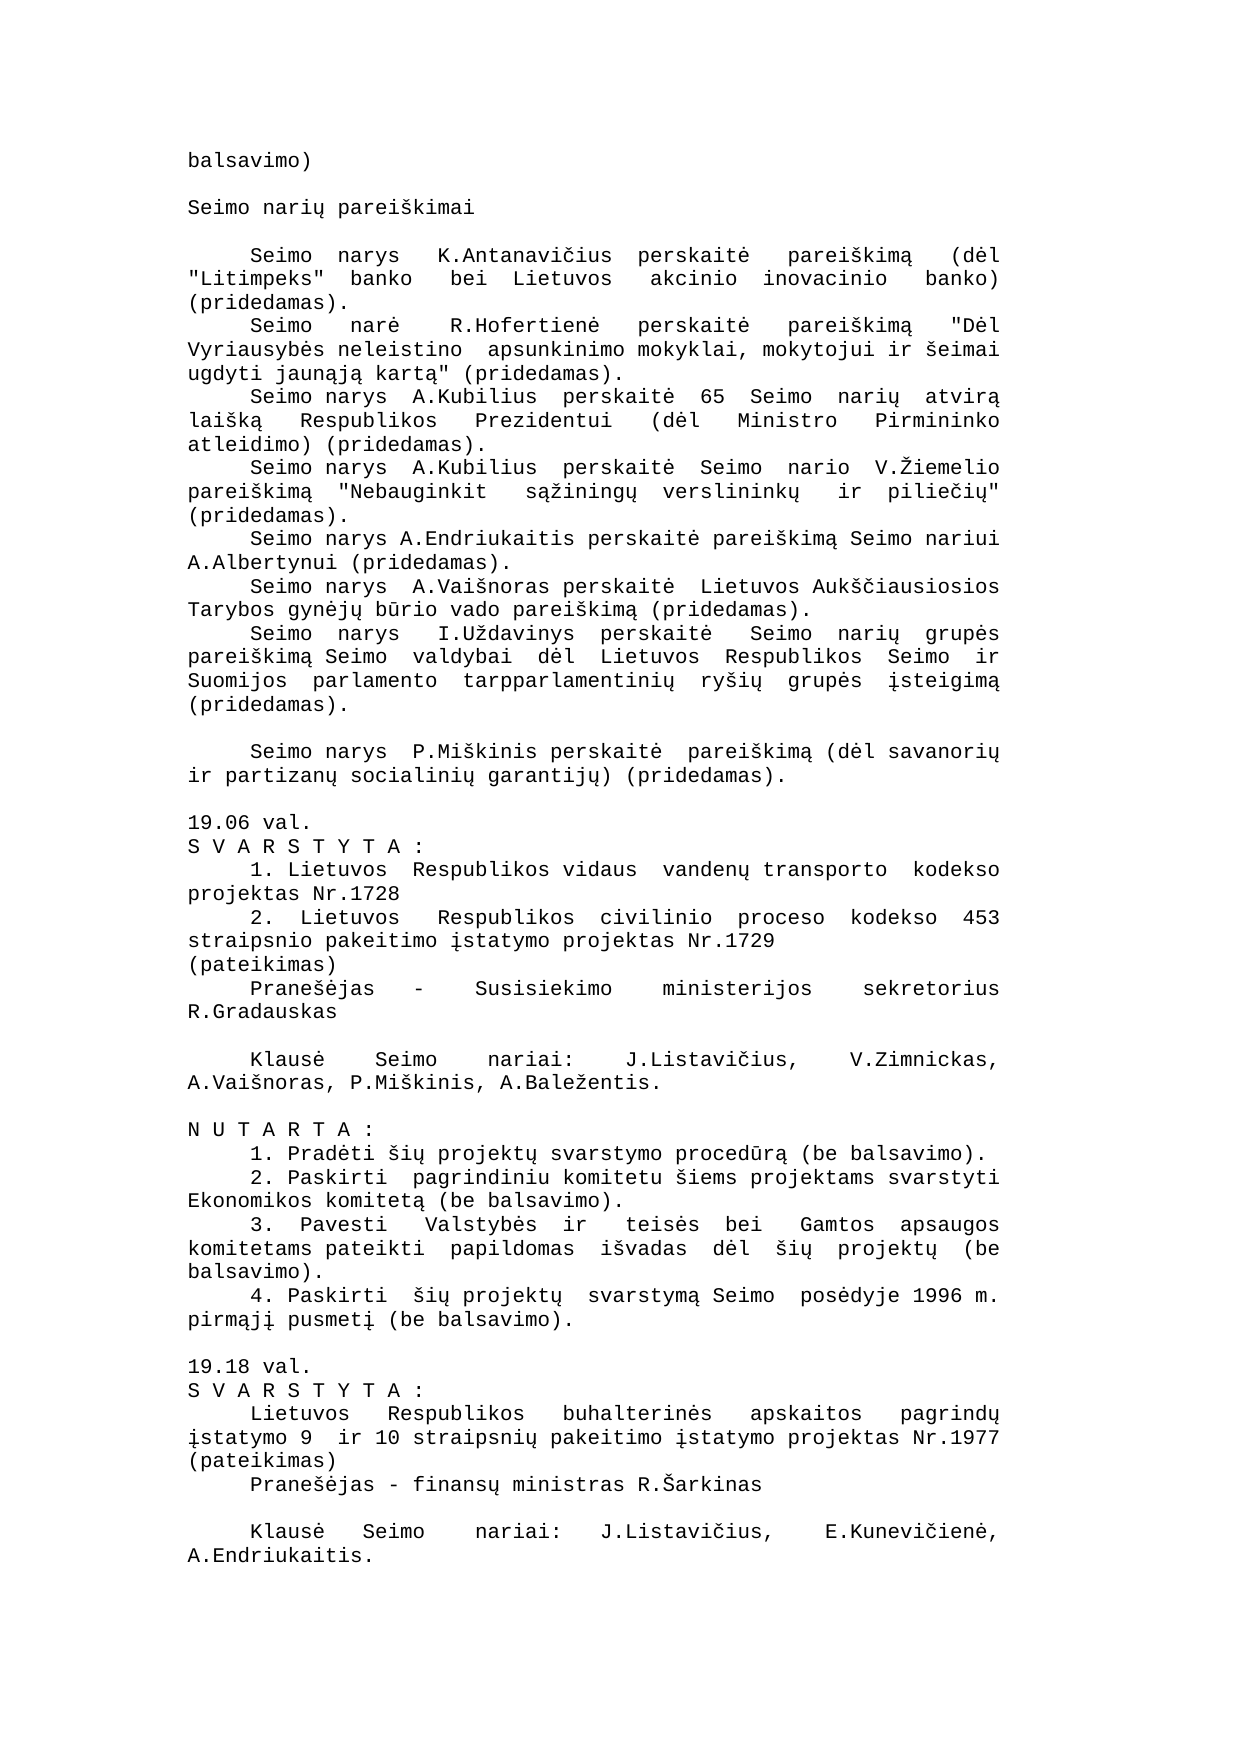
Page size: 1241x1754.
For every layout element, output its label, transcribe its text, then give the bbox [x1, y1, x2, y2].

text balsavimo). [187, 1261, 1053, 1285]
text 1. Lietuvos Respublikos vidaus vandenų transporto kodekso [187, 859, 1053, 883]
text A.Vaišnoras, P.Miškinis, A.Baležentis. [187, 1072, 1053, 1096]
text S V A R S T Y T A : [187, 836, 1053, 859]
text Seimo narys A.Kubilius perskaitė Seimo nario V.Žiemelio [187, 457, 1053, 481]
text Seimo narys A.Vaišnoras perskaitė Lietuvos Aukščiausiosios [187, 576, 1053, 599]
text Tarybos gynėjų būrio vado pareiškimą (pridedamas). [187, 599, 1053, 623]
text Pranešėjas - finansų ministras R.Šarkinas [187, 1474, 1053, 1498]
text Suomijos parlamento tarpparlamentinių ryšių grupės įsteigimą [187, 670, 1053, 694]
text Pranešėjas - Susisiekimo ministerijos sekretorius [187, 978, 1053, 1001]
text pareiškimą "Nebauginkit sąžiningų verslininkų ir piliečių" [187, 481, 1053, 505]
text straipsnio pakeitimo įstatymo projektas Nr.1729 [187, 930, 1053, 954]
text Ekonomikos komitetą (be balsavimo). [187, 1190, 1053, 1214]
text R.Gradauskas [187, 1001, 1053, 1025]
text atleidimo) (pridedamas). [187, 434, 1053, 457]
text Seimo narys P.Miškinis perskaitė pareiškimą (dėl savanorių [187, 741, 1053, 765]
text įstatymo 9 ir 10 straipsnių pakeitimo įstatymo projektas Nr.1977 [187, 1427, 1053, 1451]
text (pridedamas). [187, 292, 1053, 316]
text laišką Respublikos Prezidentui (dėl Ministro Pirmininko [187, 410, 1053, 434]
text A.Endriukaitis. [187, 1545, 1053, 1569]
text "Litimpeks" banko bei Lietuvos akcinio inovacinio banko) [187, 268, 1053, 292]
text S V A R S T Y T A : [187, 1379, 1053, 1403]
text Vyriausybės neleistino apsunkinimo mokyklai, mokytojui ir šeimai [187, 339, 1053, 363]
text Klausė Seimo nariai: J.Listavičius, E.Kunevičienė, [187, 1521, 1053, 1545]
text (pridedamas). [187, 694, 1053, 717]
text Seimo narys I.Uždavinys perskaitė Seimo narių grupės [187, 623, 1053, 647]
text (pridedamas). [187, 505, 1053, 528]
text pareiškimą Seimo valdybai dėl Lietuvos Respublikos Seimo ir [187, 647, 1053, 670]
text balsavimo) [187, 150, 1053, 174]
text Seimo narys K.Antanavičius perskaitė pareiškimą (dėl [187, 244, 1053, 268]
text komitetams pateikti papildomas išvadas dėl šių projektų (be [187, 1238, 1053, 1261]
text 1. Pradėti šių projektų svarstymo procedūrą (be balsavimo). [187, 1143, 1053, 1167]
text Seimo narė R.Hofertienė perskaitė pareiškimą "Dėl [187, 316, 1053, 339]
text 4. Paskirti šių projektų svarstymą Seimo posėdyje 1996 m. [187, 1285, 1053, 1309]
text 19.18 val. [187, 1356, 1053, 1379]
text ugdyti jaunąją kartą" (pridedamas). [187, 363, 1053, 386]
text (pateikimas) [187, 954, 1053, 978]
text Seimo narys A.Endriukaitis perskaitė pareiškimą Seimo nariui [187, 528, 1053, 552]
text ir partizanų socialinių garantijų) (pridedamas). [187, 765, 1053, 788]
text Lietuvos Respublikos buhalterinės apskaitos pagrindų [187, 1403, 1053, 1427]
text 3. Pavesti Valstybės ir teisės bei Gamtos apsaugos [187, 1214, 1053, 1238]
text 2. Lietuvos Respublikos civilinio proceso kodekso 453 [187, 907, 1053, 930]
text A.Albertynui (pridedamas). [187, 552, 1053, 576]
text Seimo narių pareiškimai [187, 197, 1053, 221]
text projektas Nr.1728 [187, 883, 1053, 907]
text Seimo narys A.Kubilius perskaitė 65 Seimo narių atvirą [187, 386, 1053, 410]
text pirmąjį pusmetį (be balsavimo). [187, 1309, 1053, 1332]
text 2. Paskirti pagrindiniu komitetu šiems projektams svarstyti [187, 1167, 1053, 1190]
text Klausė Seimo nariai: J.Listavičius, V.Zimnickas, [187, 1048, 1053, 1072]
text (pateikimas) [187, 1451, 1053, 1474]
text N U T A R T A : [187, 1119, 1053, 1143]
text 19.06 val. [187, 812, 1053, 836]
